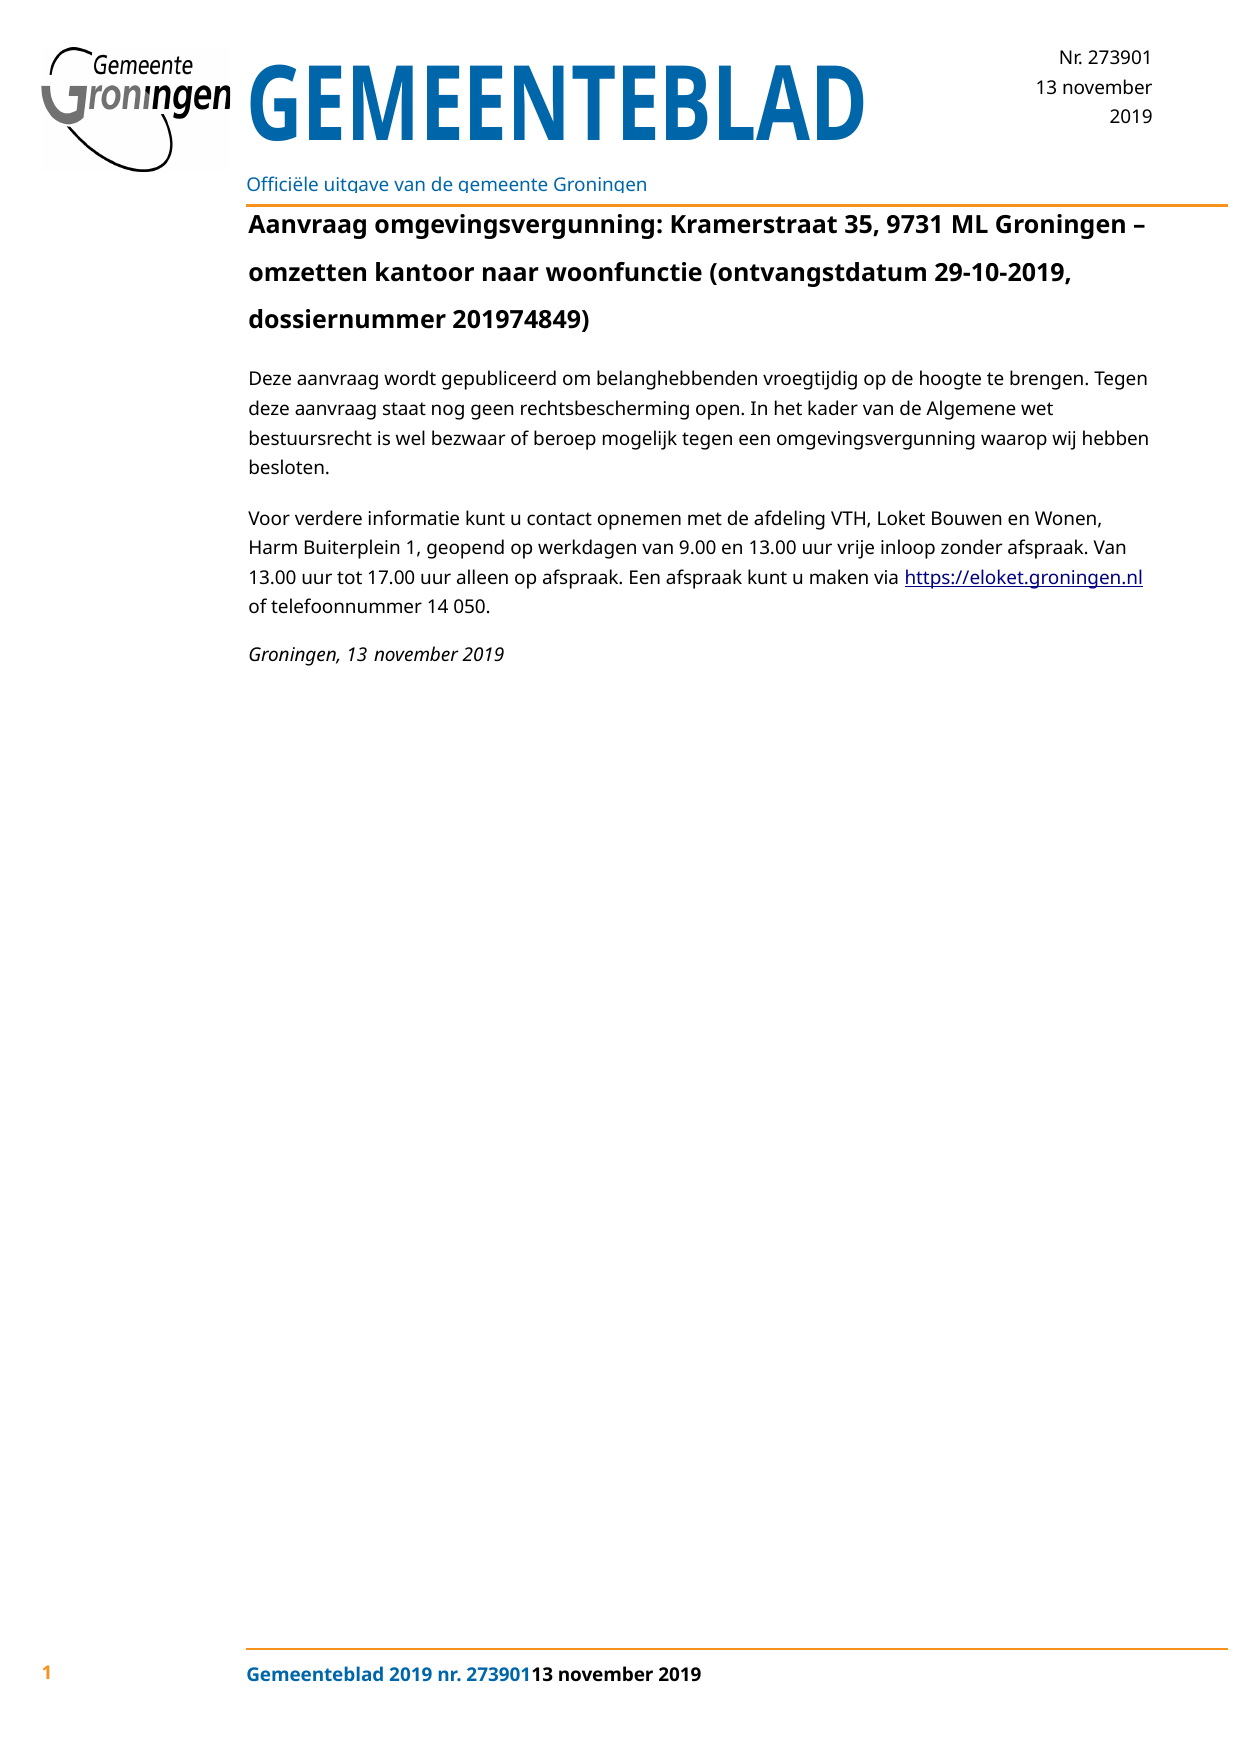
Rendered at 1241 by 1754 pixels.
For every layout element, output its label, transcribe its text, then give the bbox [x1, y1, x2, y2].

text Aanvraag omgevingsvergunning: Kramerstraat 35, 9731 ML Groningen – omzetten kantoor naar woonfunctie (ontvangstdatum 29-10-2019, dossiernummer 201974849) [248, 207, 1152, 336]
picture [41, 47, 231, 172]
text Groningen, 13 november 2019 [248, 641, 1152, 667]
text Deze aanvraag wordt gepubliceerd om belanghebbenden vroegtijdig op de hoogte te brengen. Tegen deze aanvraag staat nog geen rechtsbescherming open. In het kader van de Algemene wet bestuursrecht is wel bezwaar of beroep mogelijk tegen een omgevingsvergunning waarop wij hebben besloten. [248, 366, 1152, 480]
text Voor verdere informatie kunt u contact opnemen met de afdeling VTH, Loket Bouwen en Wonen, Harm Buiterplein 1, geopend op werkdagen van 9.00 en 13.00 uur vrije inloop zonder afspraak. Van 13.00 uur tot 17.00 uur alleen op afspraak. Een afspraak kunt u maken via https://eloket.groningen.nl of telefoonnummer 14 050. [248, 505, 1152, 619]
